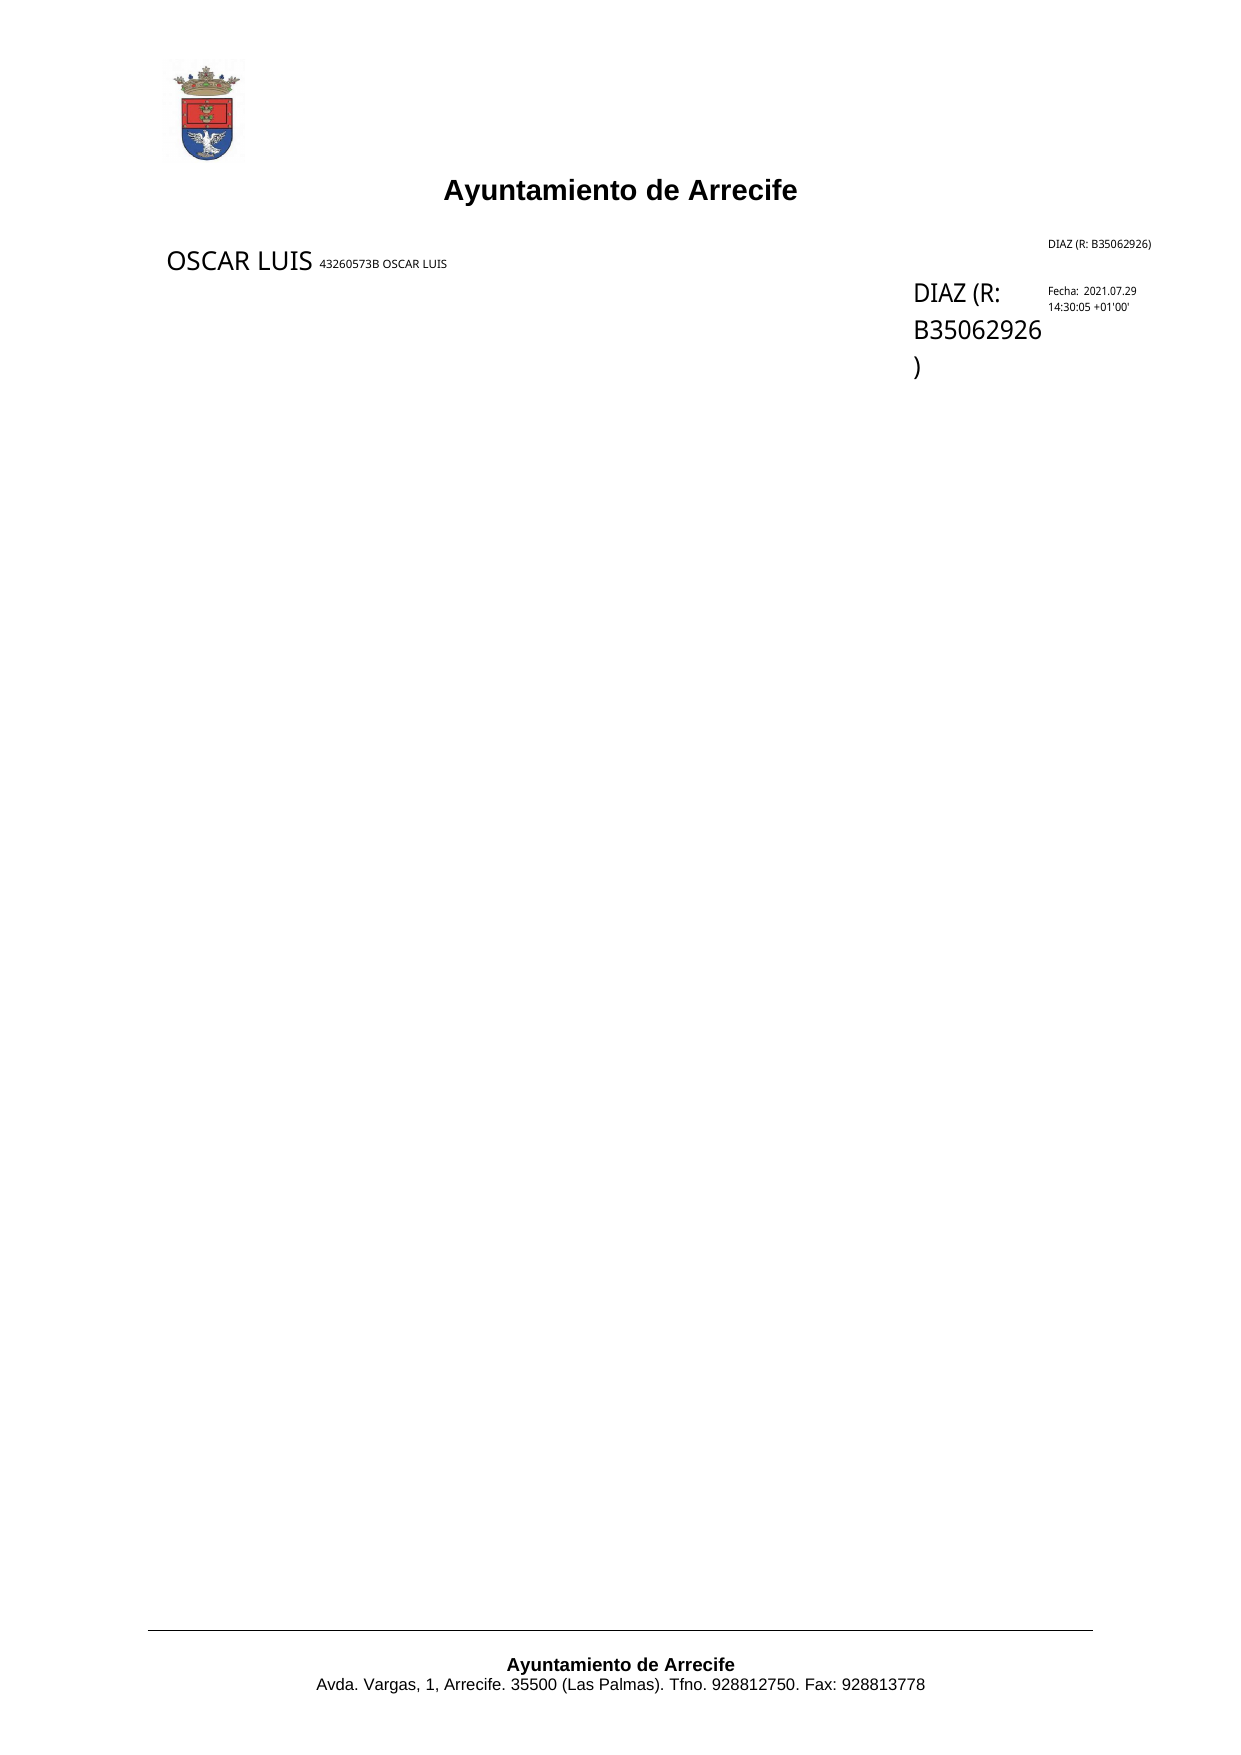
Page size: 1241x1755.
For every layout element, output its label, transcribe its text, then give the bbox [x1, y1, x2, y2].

text 14:30:05 +01'00' [1048, 299, 1186, 315]
subtitle DIAZ (R: B35062926) [913, 275, 1043, 383]
text OSCAR LUIS 43260573B OSCAR LUIS [166, 246, 878, 274]
text Fecha: 2021.07.29 [1048, 283, 1186, 299]
